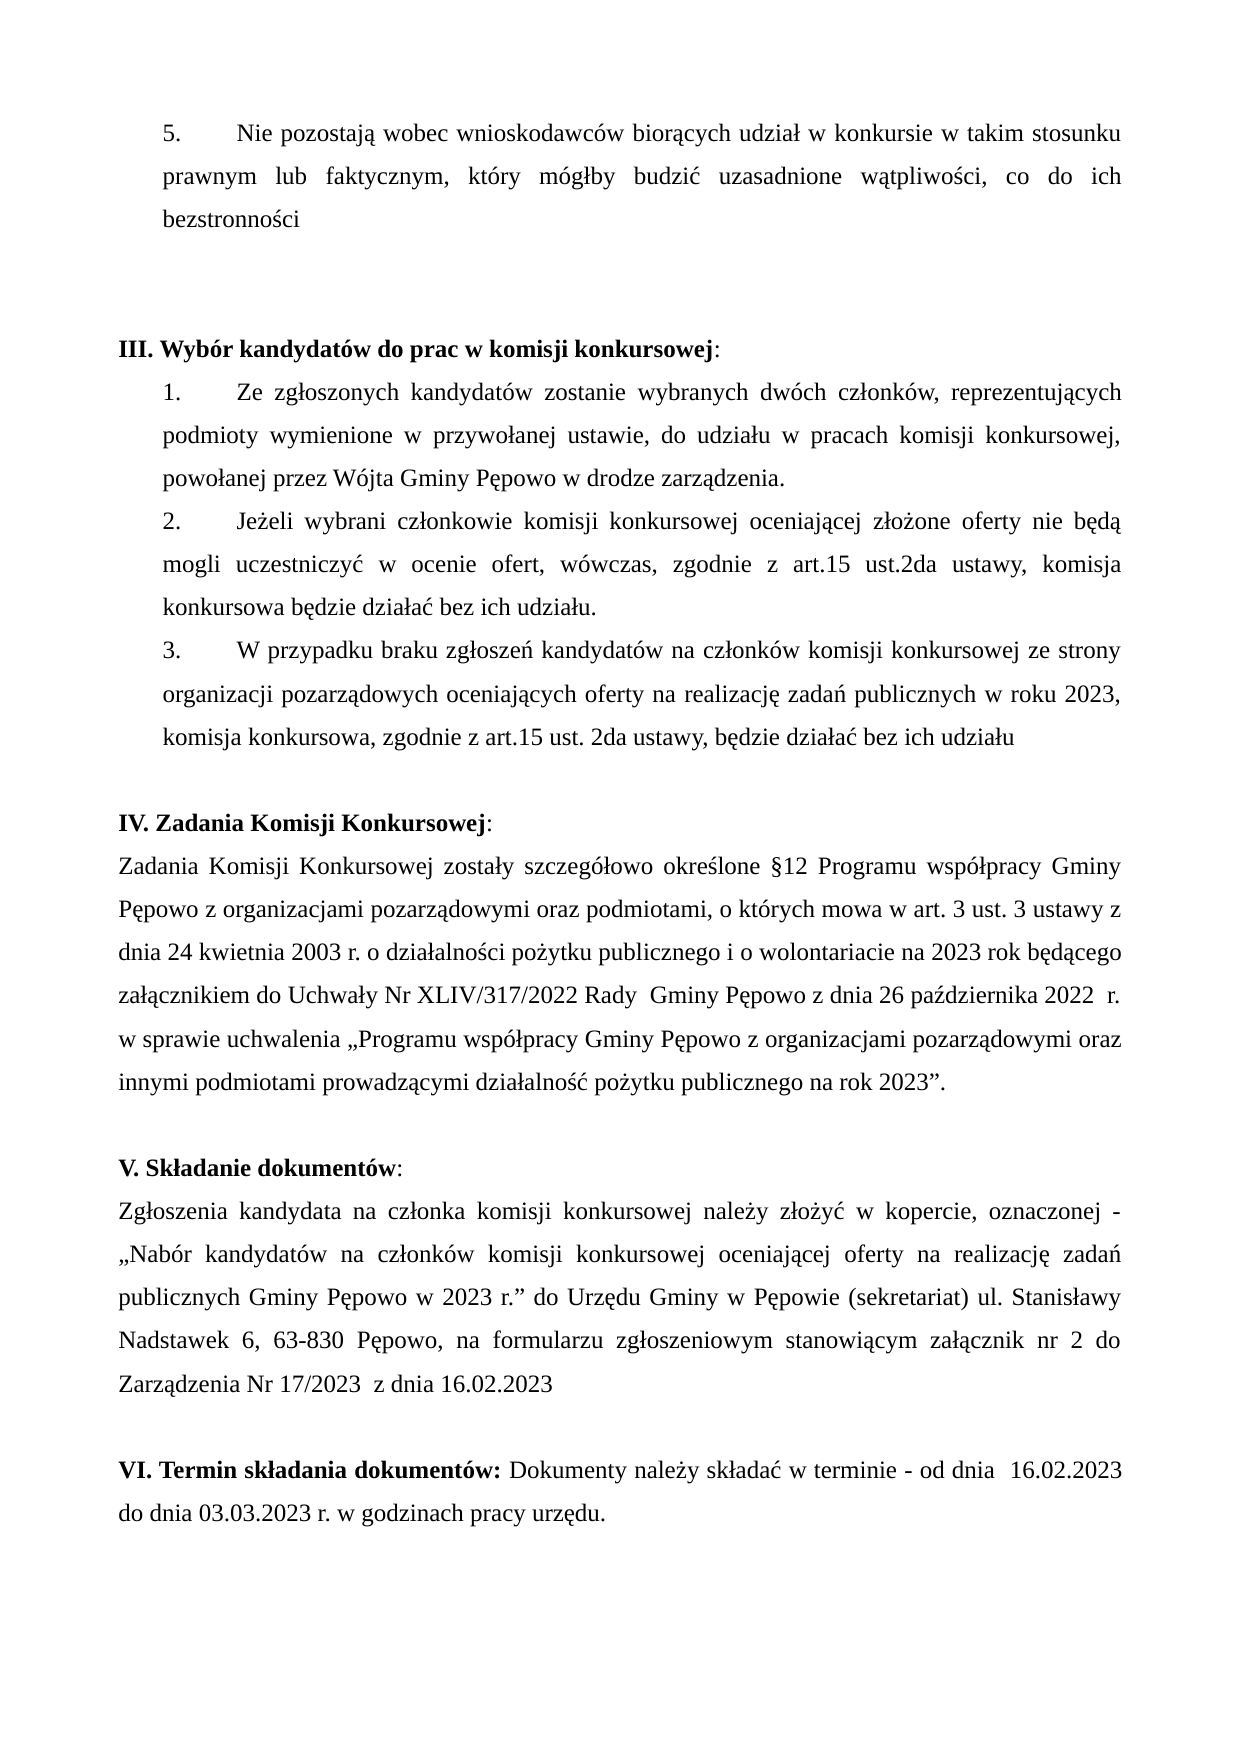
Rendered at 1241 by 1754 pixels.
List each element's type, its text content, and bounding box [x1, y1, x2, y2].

list W przypadku braku zgłoszeń kandydatów na członków komisji konkursowej ze strony organizacji pozarządowych oceniających oferty na realizację zadań publicznych w roku 2023, komisja konkursowa, zgodnie z art.15 ust. 2da ustawy, będzie działać bez ich udziału [162, 636, 1122, 751]
list Nie pozostają wobec wnioskodawców biorących udział w konkursie w takim stosunku prawnym lub faktycznym, który mógłby budzić uzasadnione wątpliwości, co do ich bezstronności [162, 118, 1122, 233]
text Zgłoszenia kandydata na członka komisji konkursowej należy złożyć w kopercie, oznaczonej -„Nabór kandydatów na członków komisji konkursowej oceniającej oferty na realizację zadań publicznych Gminy Pępowo w 2023 r.” do Urzędu Gminy w Pępowie (sekretariat) ul. Stanisławy Nadstawek 6, 63-830 Pępowo, na formularzu zgłoszeniowym stanowiącym załącznik nr 2 do Zarządzenia Nr 17/2023 z dnia 16.02.2023 [118, 1196, 1122, 1397]
text Zadania Komisji Konkursowej zostały szczegółowo określone §12 Programu współpracy Gminy Pępowo z organizacjami pozarządowymi oraz podmiotami, o których mowa w art. 3 ust. 3 ustawy z dnia 24 kwietnia 2003 r. o działalności pożytku publicznego i o wolontariacie na 2023 rok będącego załącznikiem do Uchwały Nr XLIV/317/2022 Rady Gminy Pępowo z dnia 26 października 2022 r. w sprawie uchwalenia „Programu współpracy Gminy Pępowo z organizacjami pozarządowymi oraz innymi podmiotami prowadzącymi działalność pożytku publicznego na rok 2023”. [118, 851, 1122, 1096]
list Jeżeli wybrani członkowie komisji konkursowej oceniającej złożone oferty nie będą mogli uczestniczyć w ocenie ofert, wówczas, zgodnie z art.15 ust.2da ustawy, komisja konkursowa będzie działać bez ich udziału. [162, 506, 1122, 621]
text IV. Zadania Komisji Konkursowej: [118, 808, 1122, 837]
text VI. Termin składania dokumentów: Dokumenty należy składać w terminie - od dnia 16.02.2023 do dnia 03.03.2023 r. w godzinach pracy urzędu. [118, 1455, 1122, 1527]
text III. Wybór kandydatów do prac w komisji konkursowej: [118, 334, 1122, 362]
text V. Składanie dokumentów: [118, 1153, 1122, 1182]
list Ze zgłoszonych kandydatów zostanie wybranych dwóch członków, reprezentujących podmioty wymienione w przywołanej ustawie, do udziału w pracach komisji konkursowej, powołanej przez Wójta Gminy Pępowo w drodze zarządzenia. [162, 377, 1122, 492]
